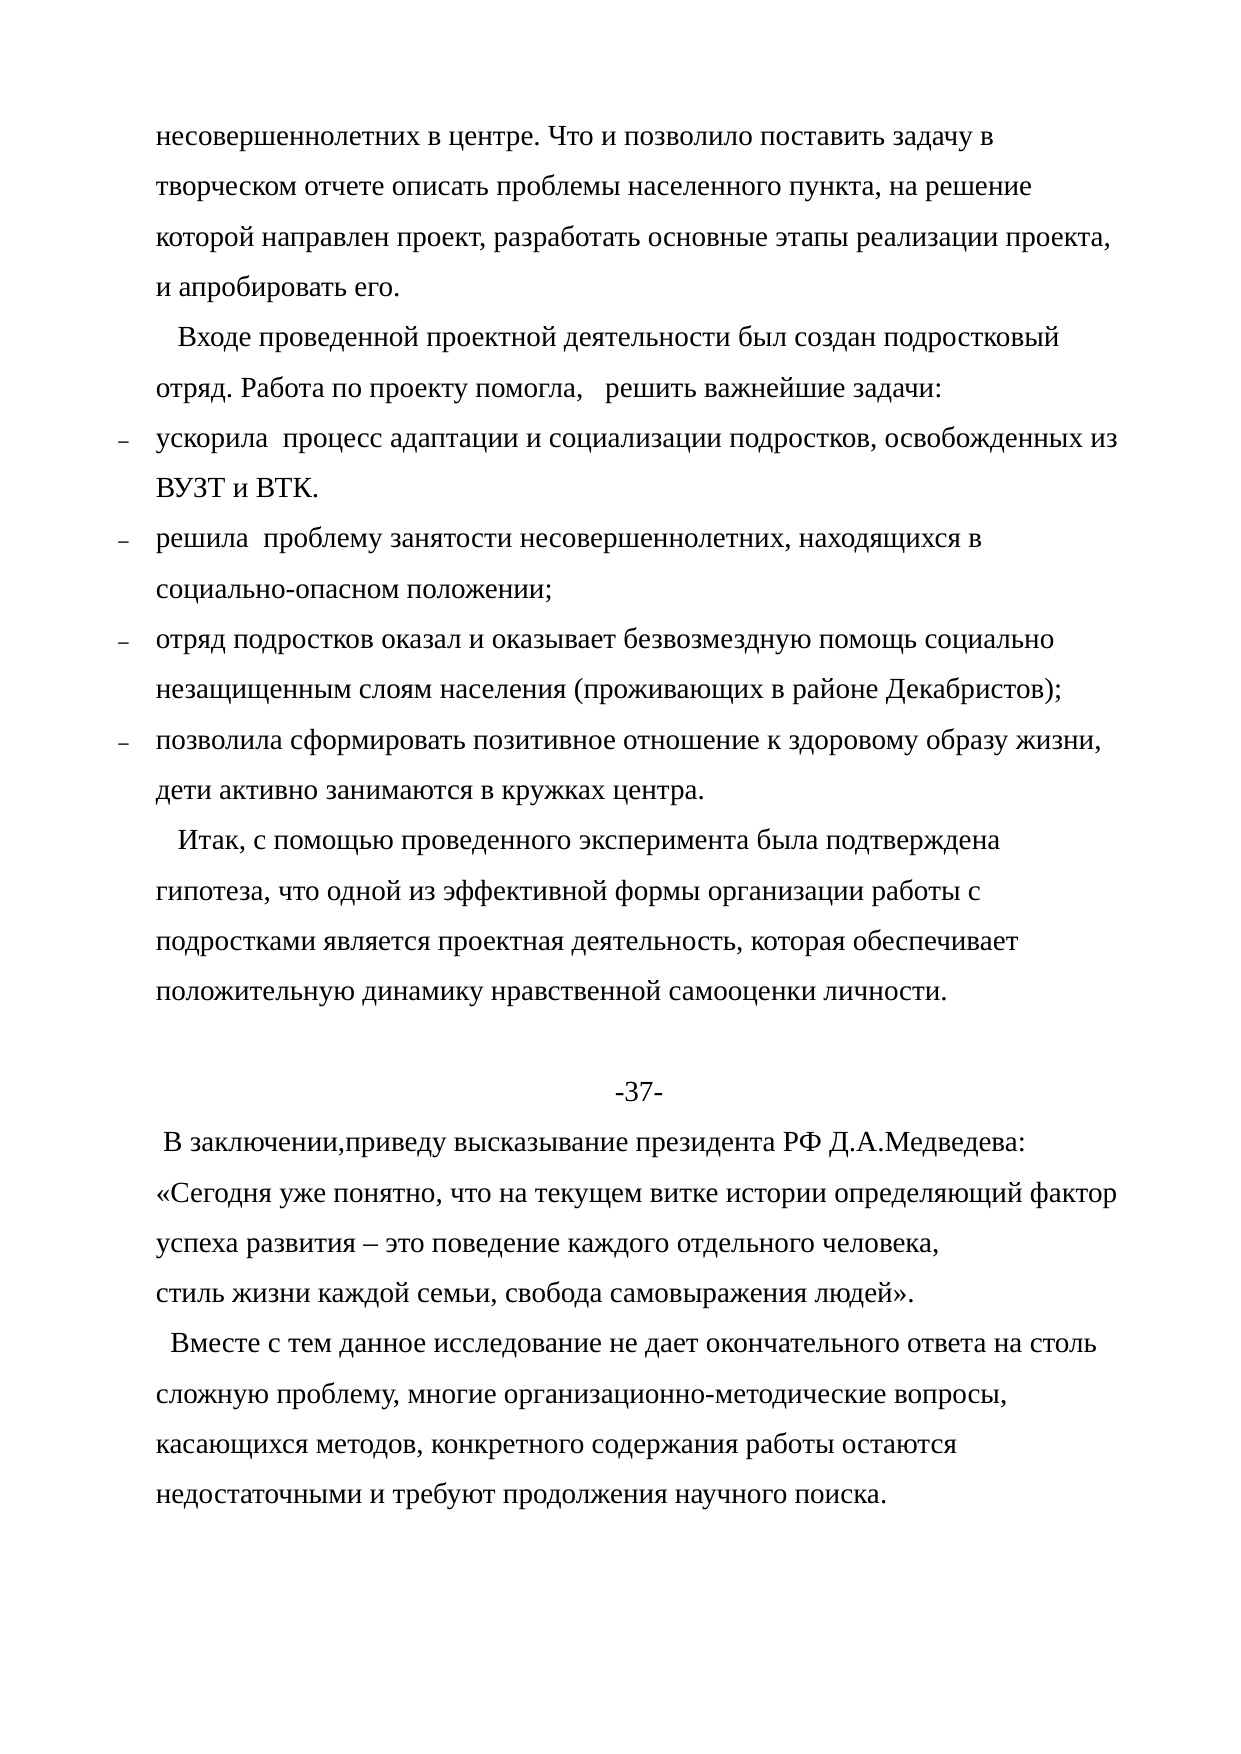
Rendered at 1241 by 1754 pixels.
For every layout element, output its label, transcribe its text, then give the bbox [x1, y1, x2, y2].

text стиль жизни каждой семьи, свобода самовыражения людей». [156, 1275, 1122, 1309]
list решила проблему занятости несовершеннолетних, находящихся в социально-опасном положении; [118, 521, 1122, 604]
list позволила сформировать позитивное отношение к здоровому образу жизни, дети активно занимаются в кружках центра. [118, 722, 1122, 806]
list ускорила процесс адаптации и социализации подростков, освобожденных из ВУЗТ и ВТК. [118, 420, 1122, 504]
text Итак, с помощью проведенного эксперимента была подтверждена гипотеза, что одной из эффективной формы организации работы с подростками является проектная деятельность, которая обеспечивает положительную динамику нравственной самооценки личности. [156, 822, 1122, 1007]
text В заключении,приведу высказывание президента РФ Д.А.Медведева: «Сегодня уже понятно, что на текущем витке истории определяющий фактор успеха развития – это поведение каждого отдельного человека, [156, 1124, 1122, 1258]
text Входе проведенной проектной деятельности был создан подростковый отряд. Работа по проекту помогла, решить важнейшие задачи: [156, 319, 1122, 403]
text несовершеннолетних в центре. Что и позволило поставить задачу в творческом отчете описать проблемы населенного пункта, на решение которой направлен проект, разработать основные этапы реализации проекта, и апробировать его. [156, 118, 1122, 303]
text Вместе с тем данное исследование не дает окончательного ответа на столь сложную проблему, многие организационно-методические вопросы, касающихся методов, конкретного содержания работы остаются недостаточными и требуют продолжения научного поиска. [156, 1326, 1122, 1510]
text -37- [156, 1074, 1122, 1108]
list отряд подростков оказал и оказывает безвозмездную помощь социально незащищенным слоям населения (проживающих в районе Декабристов); [118, 621, 1122, 705]
